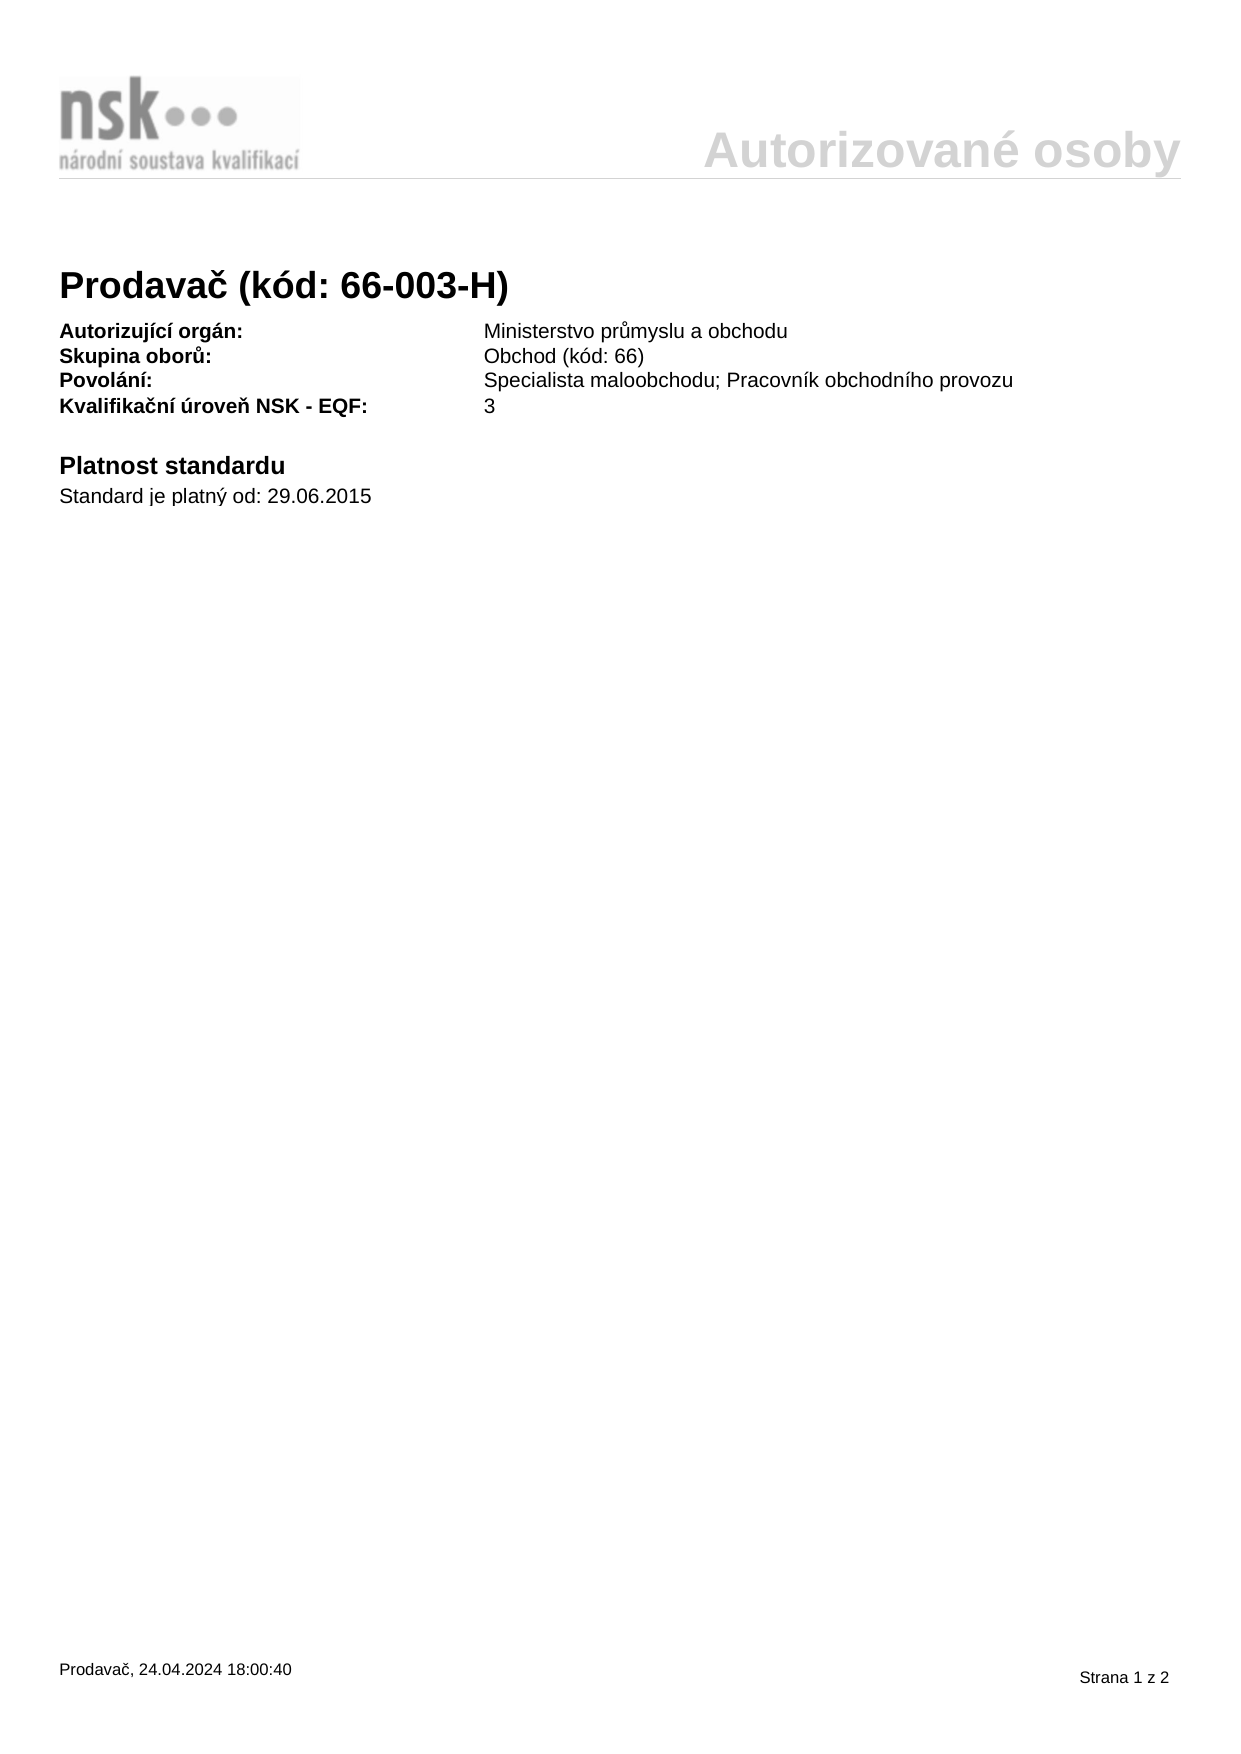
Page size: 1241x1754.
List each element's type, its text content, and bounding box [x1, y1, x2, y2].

table_cell [484, 307, 620, 319]
table_cell Kvalifikační úroveň NSK - EQF: [59, 394, 483, 417]
table_cell Skupina oborů: [59, 344, 483, 368]
table_cell [59, 179, 1181, 196]
table_cell [484, 806, 620, 1106]
table_cell [620, 1106, 626, 1383]
table_cell [1169, 307, 1181, 319]
table_cell Povolání: [59, 368, 483, 392]
table_cell 3 [484, 394, 1181, 417]
table_cell [626, 806, 862, 1106]
table_cell Specialista maloobchodu; Pracovník obchodního provozu [484, 368, 1181, 393]
table_header [621, 59, 626, 172]
table_cell Prodavač (kód: 66-003-H) [59, 224, 1181, 307]
table_cell [862, 1106, 1169, 1383]
table_cell [59, 196, 483, 224]
table_cell [620, 418, 626, 447]
table_cell [59, 172, 483, 178]
table_cell [626, 1384, 862, 1659]
table_cell [59, 506, 483, 806]
table_cell [1169, 1106, 1181, 1383]
table_cell [862, 1384, 1169, 1659]
table_cell [484, 1106, 620, 1383]
table_cell Platnost standardu [59, 448, 1181, 483]
table_cell [484, 1384, 620, 1659]
table_cell [59, 806, 483, 1106]
table_cell [484, 506, 620, 806]
table_cell [484, 196, 620, 224]
table_cell [59, 1106, 483, 1383]
table_header Autorizované osoby [626, 59, 1181, 178]
table_cell Prodavač, 24.04.2024 18:00:40 [59, 1660, 862, 1696]
table_cell [620, 506, 626, 806]
table_cell Ministerstvo průmyslu a obchodu [484, 319, 1181, 344]
picture [58, 59, 621, 172]
table_cell Obchod (kód: 66) [484, 344, 1181, 368]
table_cell [862, 307, 1169, 319]
table_cell [626, 307, 862, 319]
table_cell [862, 418, 1169, 447]
table_cell [1169, 806, 1181, 1106]
table_cell [620, 196, 626, 224]
table_cell [59, 1384, 483, 1659]
table_cell [1169, 1384, 1181, 1659]
table_cell [1169, 196, 1181, 224]
table_cell [626, 418, 862, 447]
table_cell [626, 1106, 862, 1383]
table_cell [59, 307, 483, 319]
table_cell [1169, 506, 1181, 806]
table_cell [484, 172, 620, 178]
table_cell [862, 196, 1169, 224]
table_cell [1169, 418, 1181, 447]
table_cell Standard je platný od: 29.06.2015 [59, 484, 1181, 506]
table_cell [484, 418, 620, 447]
table_cell [1169, 1660, 1181, 1696]
table_cell [862, 806, 1169, 1106]
table_cell Autorizující orgán: [59, 319, 483, 343]
table_cell [626, 196, 862, 224]
table_cell [862, 506, 1169, 806]
table_cell [626, 506, 862, 806]
table_cell [620, 806, 626, 1106]
table_cell Strana 1 z 2 [862, 1660, 1169, 1696]
table_cell [620, 307, 626, 319]
table_cell [59, 418, 483, 447]
table_cell [620, 1384, 626, 1659]
